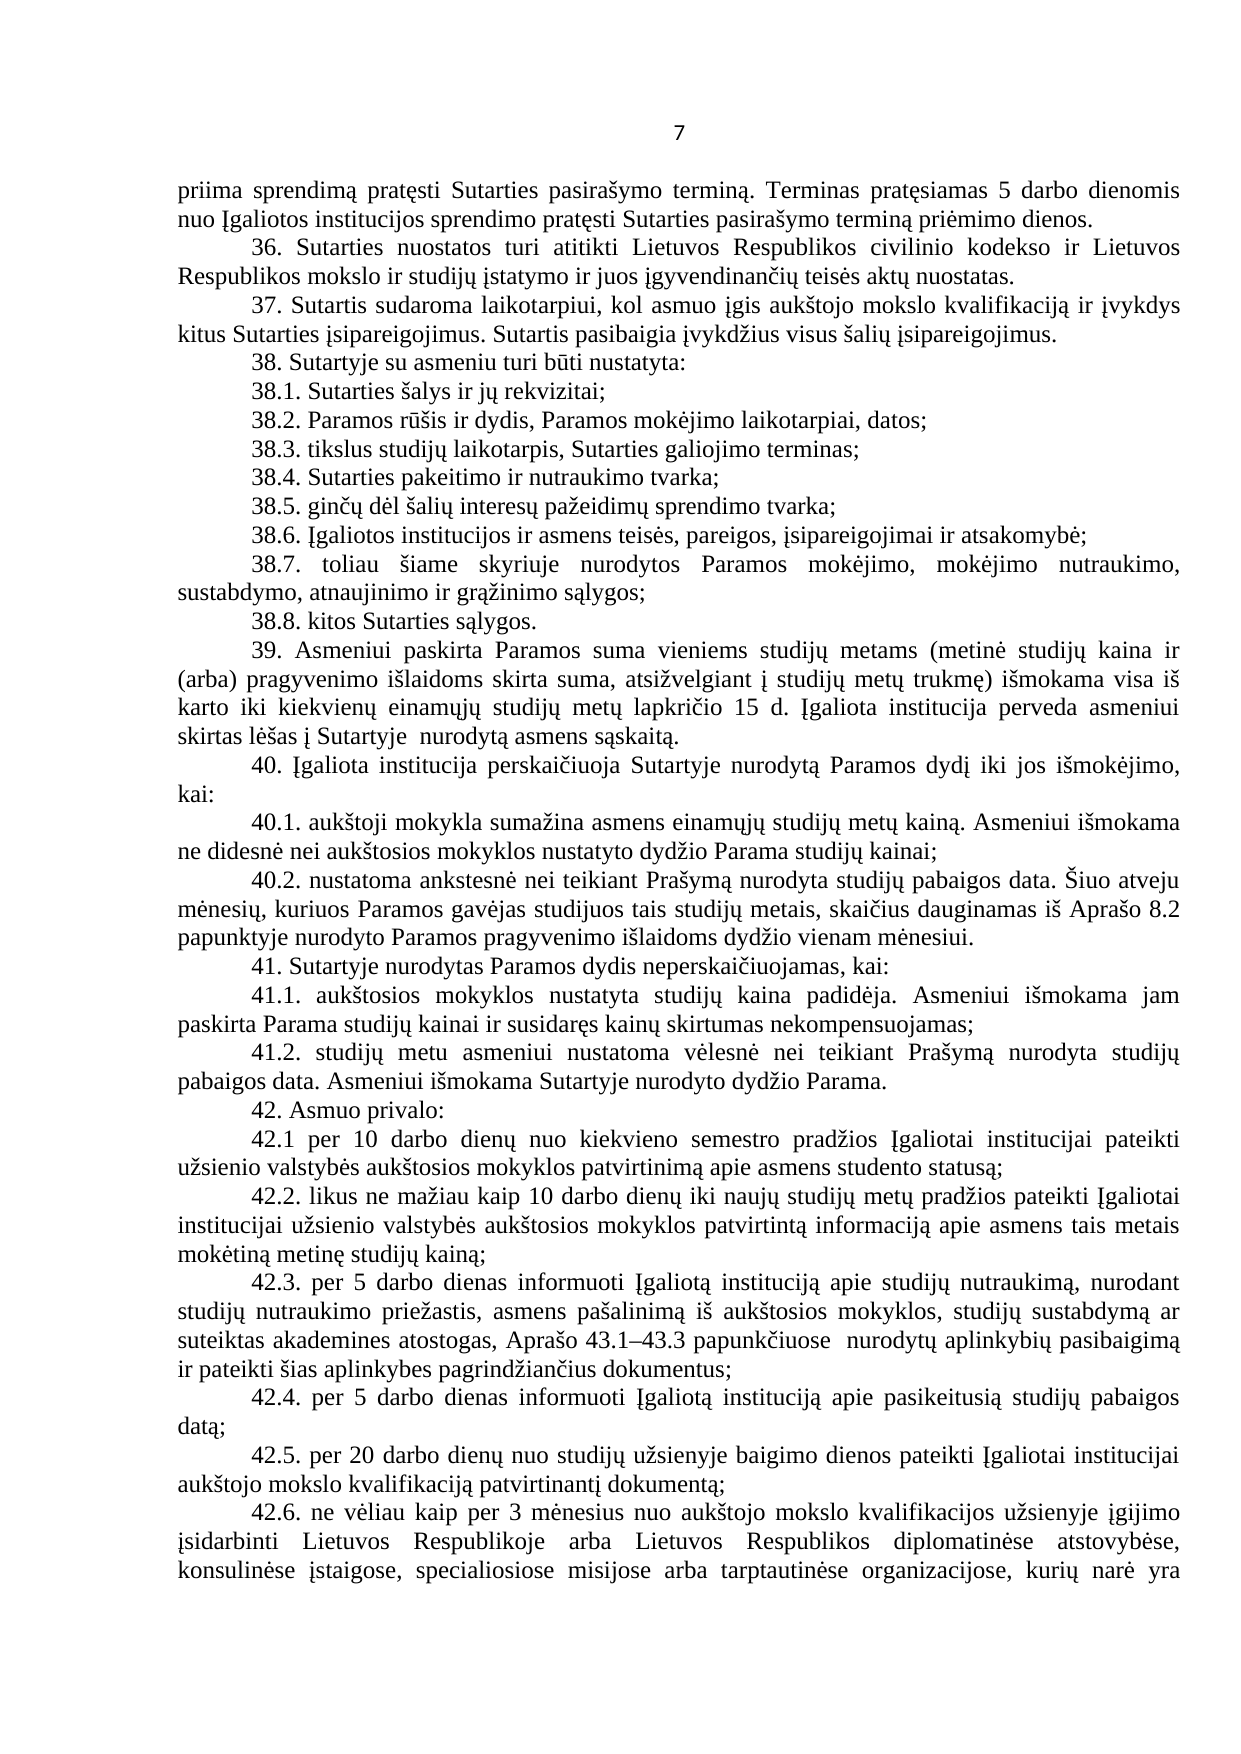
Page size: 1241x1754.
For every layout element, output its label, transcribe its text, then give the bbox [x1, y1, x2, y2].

text 38.6. Įgaliotos institucijos ir asmens teisės, pareigos, įsipareigojimai ir atsakomybė; [177, 520, 1181, 549]
text 39. Asmeniui paskirta Paramos suma vieniems studijų metams (metinė studijų kaina ir (arba) pragyvenimo išlaidoms skirta suma, atsižvelgiant į studijų metų trukmę) išmokama visa iš karto iki kiekvienų einamųjų studijų metų lapkričio 15 d. Įgaliota institucija perveda asmeniui skirtas lėšas į Sutartyje nurodytą asmens sąskaitą. [177, 635, 1181, 750]
text 42.2. likus ne mažiau kaip 10 darbo dienų iki naujų studijų metų pradžios pateikti Įgaliotai institucijai užsienio valstybės aukštosios mokyklos patvirtintą informaciją apie asmens tais metais mokėtiną metinę studijų kainą; [177, 1181, 1181, 1267]
text 40. Įgaliota institucija perskaičiuoja Sutartyje nurodytą Paramos dydį iki jos išmokėjimo, kai: [177, 750, 1181, 807]
text 38.8. kitos Sutarties sąlygos. [177, 606, 1181, 635]
text 38.1. Sutarties šalys ir jų rekvizitai; [177, 376, 1181, 405]
text 38. Sutartyje su asmeniu turi būti nustatyta: [177, 347, 1181, 376]
text 37. Sutartis sudaroma laikotarpiui, kol asmuo įgis aukštojo mokslo kvalifikaciją ir įvykdys kitus Sutarties įsipareigojimus. Sutartis pasibaigia įvykdžius visus šalių įsipareigojimus. [177, 290, 1181, 347]
text 38.3. tikslus studijų laikotarpis, Sutarties galiojimo terminas; [177, 434, 1181, 462]
text 38.4. Sutarties pakeitimo ir nutraukimo tvarka; [177, 462, 1181, 491]
text 42.3. per 5 darbo dienas informuoti Įgaliotą instituciją apie studijų nutraukimą, nurodant studijų nutraukimo priežastis, asmens pašalinimą iš aukštosios mokyklos, studijų sustabdymą ar suteiktas akademines atostogas, Aprašo 43.1–43.3 papunkčiuose nurodytų aplinkybių pasibaigimą ir pateikti šias aplinkybes pagrindžiančius dokumentus; [177, 1267, 1181, 1382]
text priima sprendimą pratęsti Sutarties pasirašymo terminą. Terminas pratęsiamas 5 darbo dienomis nuo Įgaliotos institucijos sprendimo pratęsti Sutarties pasirašymo terminą priėmimo dienos. [177, 175, 1181, 232]
text 42.4. per 5 darbo dienas informuoti Įgaliotą instituciją apie pasikeitusią studijų pabaigos datą; [177, 1382, 1181, 1440]
text 40.2. nustatoma ankstesnė nei teikiant Prašymą nurodyta studijų pabaigos data. Šiuo atveju mėnesių, kuriuos Paramos gavėjas studijuos tais studijų metais, skaičius dauginamas iš Aprašo 8.2 papunktyje nurodyto Paramos pragyvenimo išlaidoms dydžio vienam mėnesiui. [177, 865, 1181, 951]
text 42. Asmuo privalo: [177, 1095, 1181, 1124]
text 38.5. ginčų dėl šalių interesų pažeidimų sprendimo tvarka; [177, 491, 1181, 520]
text 41.2. studijų metu asmeniui nustatoma vėlesnė nei teikiant Prašymą nurodyta studijų pabaigos data. Asmeniui išmokama Sutartyje nurodyto dydžio Parama. [177, 1037, 1181, 1095]
text 42.6. ne vėliau kaip per 3 mėnesius nuo aukštojo mokslo kvalifikacijos užsienyje įgijimo įsidarbinti Lietuvos Respublikoje arba Lietuvos Respublikos diplomatinėse atstovybėse, konsulinėse įstaigose, specialiosiose misijose arba tarptautinėse organizacijose, kurių narė yra [177, 1497, 1181, 1584]
text 41. Sutartyje nurodytas Paramos dydis neperskaičiuojamas, kai: [177, 951, 1181, 980]
text 38.7. toliau šiame skyriuje nurodytos Paramos mokėjimo, mokėjimo nutraukimo, sustabdymo, atnaujinimo ir grąžinimo sąlygos; [177, 549, 1181, 606]
text 42.5. per 20 darbo dienų nuo studijų užsienyje baigimo dienos pateikti Įgaliotai institucijai aukštojo mokslo kvalifikaciją patvirtinantį dokumentą; [177, 1440, 1181, 1497]
text 41.1. aukštosios mokyklos nustatyta studijų kaina padidėja. Asmeniui išmokama jam paskirta Parama studijų kainai ir susidaręs kainų skirtumas nekompensuojamas; [177, 980, 1181, 1037]
text 36. Sutarties nuostatos turi atitikti Lietuvos Respublikos civilinio kodekso ir Lietuvos Respublikos mokslo ir studijų įstatymo ir juos įgyvendinančių teisės aktų nuostatas. [177, 232, 1181, 290]
text 42.1 per 10 darbo dienų nuo kiekvieno semestro pradžios Įgaliotai institucijai pateikti užsienio valstybės aukštosios mokyklos patvirtinimą apie asmens studento statusą; [177, 1124, 1181, 1181]
text 40.1. aukštoji mokykla sumažina asmens einamųjų studijų metų kainą. Asmeniui išmokama ne didesnė nei aukštosios mokyklos nustatyto dydžio Parama studijų kainai; [177, 807, 1181, 865]
text 38.2. Paramos rūšis ir dydis, Paramos mokėjimo laikotarpiai, datos; [177, 405, 1181, 434]
